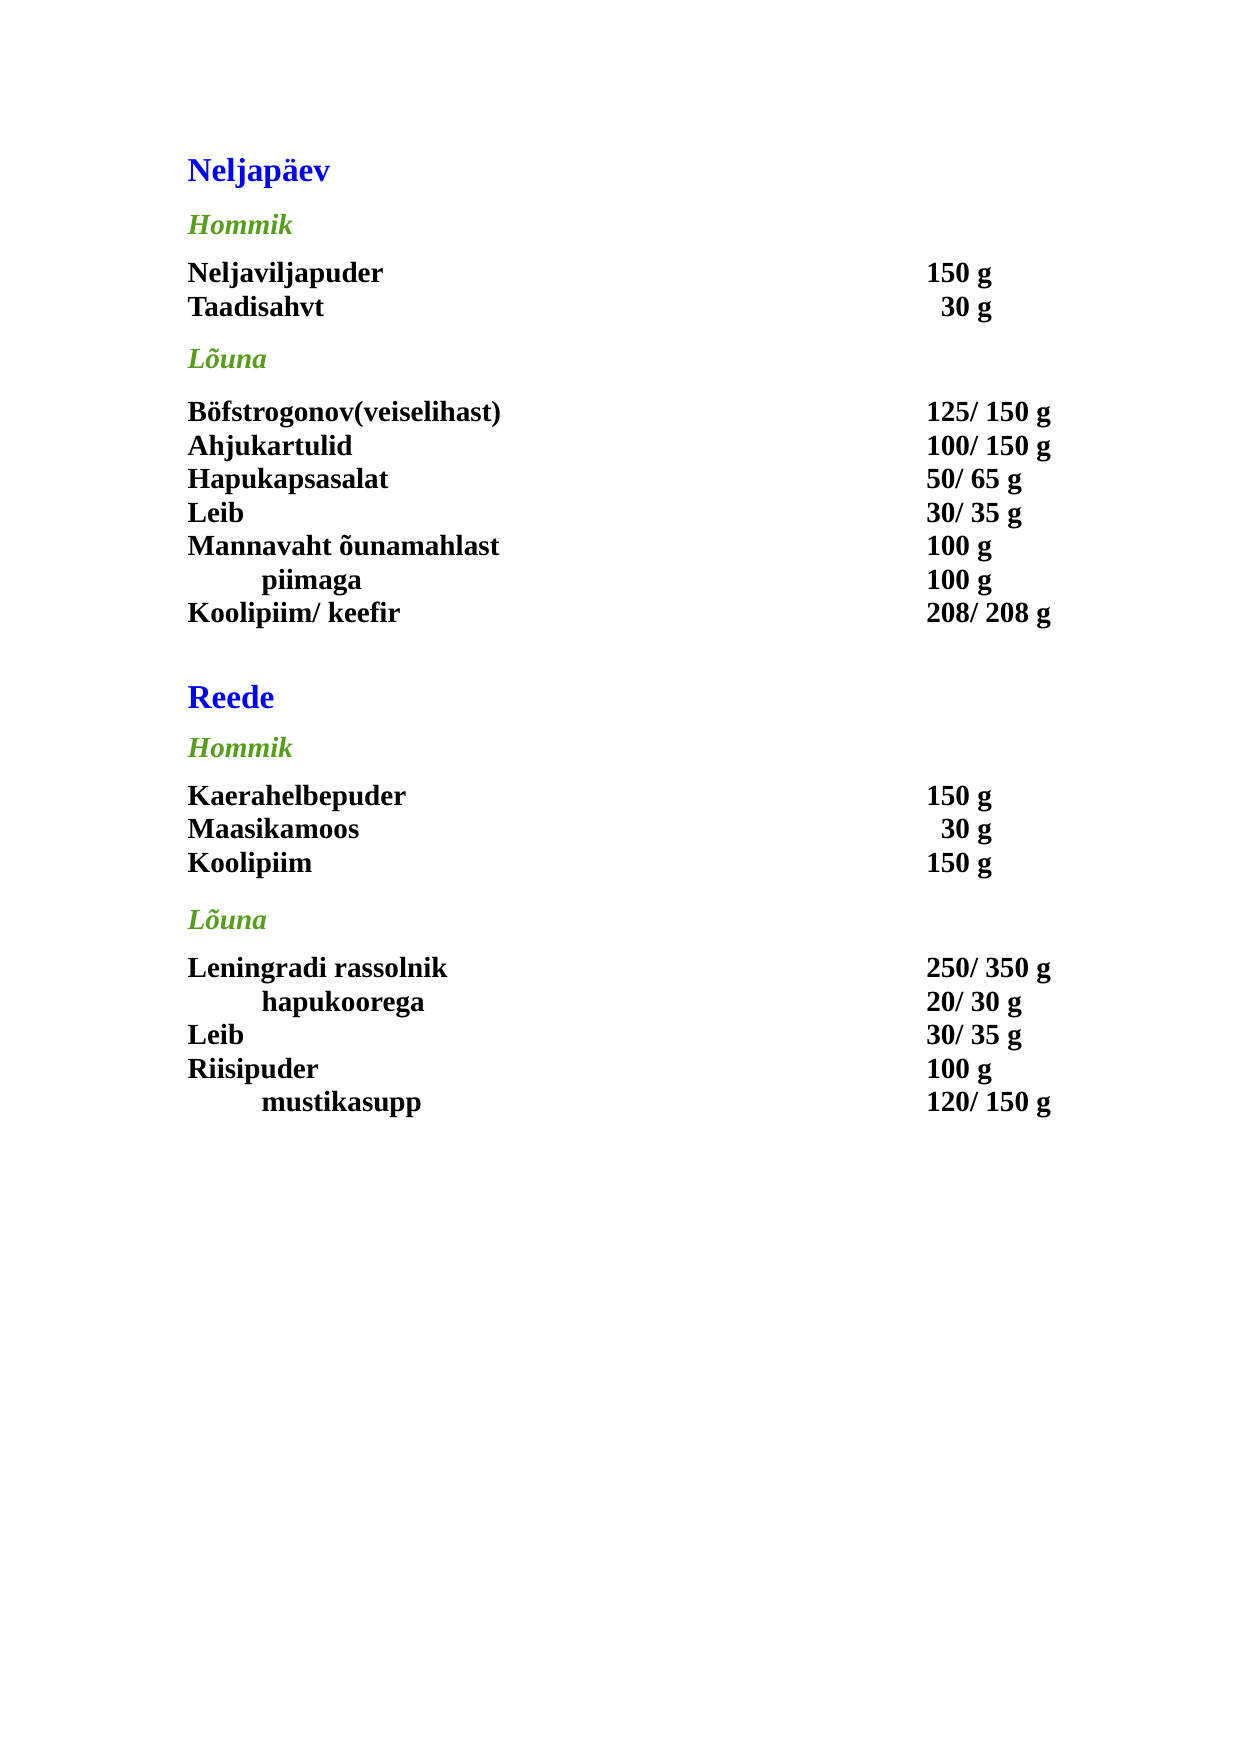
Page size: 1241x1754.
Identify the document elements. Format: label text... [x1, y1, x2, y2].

text Böfstrogonov(veiselihast) 125/ 150 g [187, 394, 1053, 428]
text Riisipuder 100 g [187, 1051, 1053, 1084]
text Leib 30/ 35 g [187, 495, 1053, 528]
subtitle Lõuna [187, 902, 1053, 936]
text Koolipiim 150 g [187, 845, 1053, 878]
subtitle Hommik [187, 207, 1053, 241]
text Kaerahelbepuder 150 g [187, 778, 1053, 811]
text hapukoorega 20/ 30 g [187, 984, 1053, 1017]
subtitle Hommik [187, 730, 1053, 763]
text Leib 30/ 35 g [187, 1017, 1053, 1051]
text Mannavaht õunamahlast 100 g [187, 528, 1053, 562]
subtitle Lõuna [187, 342, 1053, 375]
text Leningradi rassolnik 250/ 350 g [187, 950, 1053, 984]
text Neljaviljapuder 150 g [187, 255, 1053, 289]
text Koolipiim/ keefir 208/ 208 g [187, 596, 1053, 629]
text Taadisahvt 30 g [187, 289, 1053, 322]
text Reede [187, 677, 1053, 715]
text Maasikamoos 30 g [187, 811, 1053, 845]
text Neljapäev [187, 150, 1053, 188]
text Ahjukartulid 100/ 150 g [187, 428, 1053, 461]
text Hapukapsasalat 50/ 65 g [187, 461, 1053, 495]
text mustikasupp 120/ 150 g [187, 1084, 1053, 1118]
text piimaga 100 g [187, 562, 1053, 596]
